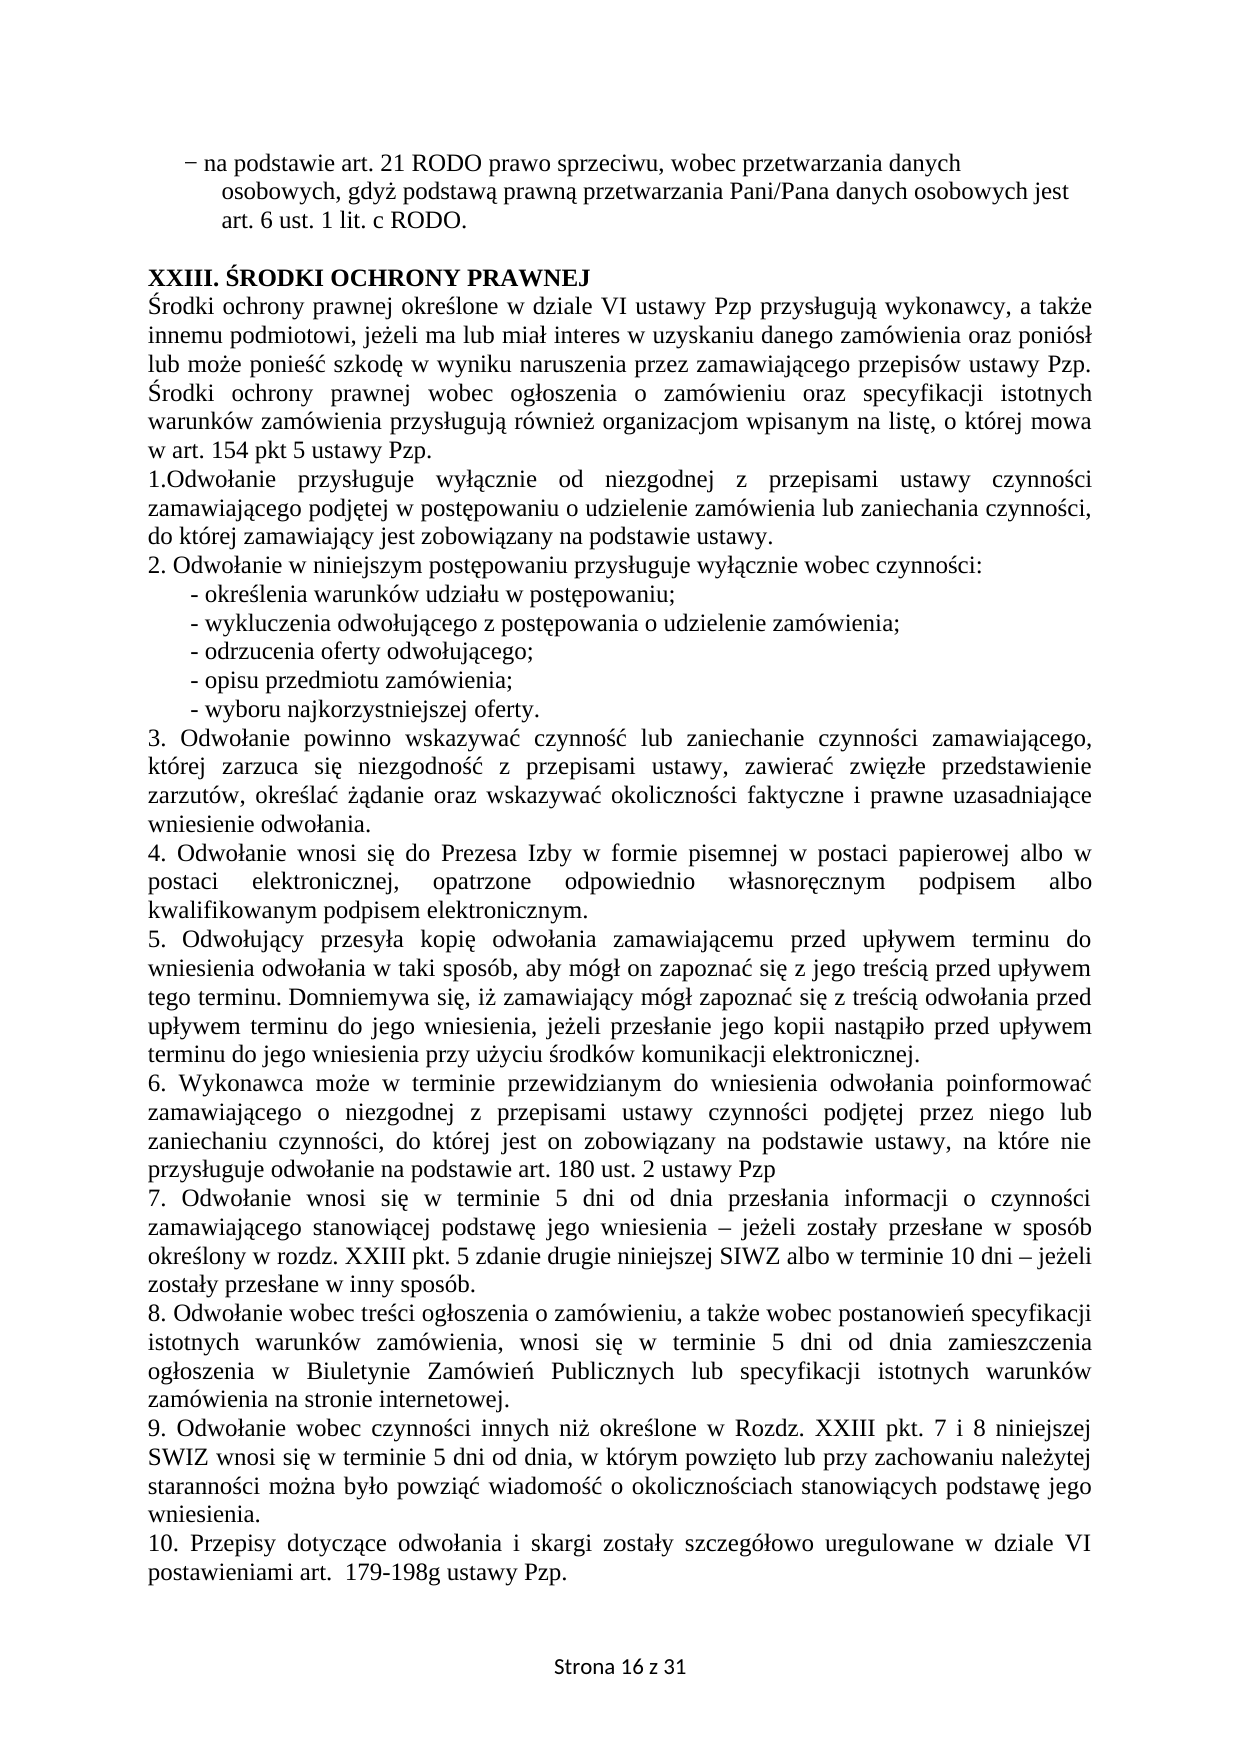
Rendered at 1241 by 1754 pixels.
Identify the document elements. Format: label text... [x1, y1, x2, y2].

text 2. Odwołanie w niniejszym postępowaniu przysługuje wyłącznie wobec czynności: [148, 550, 1093, 579]
text - opisu przedmiotu zamówienia; [190, 665, 1093, 694]
text 4. Odwołanie wnosi się do Prezesa Izby w formie pisemnej w postaci papierowej albo w postaci elektronicznej, opatrzone odpowiednio własnoręcznym podpisem albo kwalifikowanym podpisem elektronicznym. [148, 838, 1093, 924]
text 1.Odwołanie przysługuje wyłącznie od niezgodnej z przepisami ustawy czynności zamawiającego podjętej w postępowaniu o udzielenie zamówienia lub zaniechania czynności, do której zamawiający jest zobowiązany na podstawie ustawy. [148, 464, 1093, 550]
text - określenia warunków udziału w postępowaniu; [148, 579, 1093, 608]
text XXIII. ŚRODKI OCHRONY PRAWNEJ [148, 263, 1093, 291]
text Środki ochrony prawnej określone w dziale VI ustawy Pzp przysługują wykonawcy, a także innemu podmiotowi, jeżeli ma lub miał interes w uzyskaniu danego zamówienia oraz poniósł lub może ponieść szkodę w wyniku naruszenia przez zamawiającego przepisów ustawy Pzp. Środki ochrony prawnej wobec ogłoszenia o zamówieniu oraz specyfikacji istotnych warunków zamówienia przysługują również organizacjom wpisanym na listę, o której mowa w art. 154 pkt 5 ustawy Pzp. [148, 291, 1093, 464]
text − na podstawie art. 21 RODO prawo sprzeciwu, wobec przetwarzania danych osobowych, gdyż podstawą prawną przetwarzania Pani/Pana danych osobowych jest art. 6 ust. 1 lit. c RODO. [177, 148, 1081, 234]
text 3. Odwołanie powinno wskazywać czynność lub zaniechanie czynności zamawiającego, której zarzuca się niezgodność z przepisami ustawy, zawierać zwięzłe przedstawienie zarzutów, określać żądanie oraz wskazywać okoliczności faktyczne i prawne uzasadniające wniesienie odwołania. [148, 723, 1093, 838]
text - wykluczenia odwołującego z postępowania o udzielenie zamówienia; [190, 608, 1093, 636]
text - wyboru najkorzystniejszej oferty. [190, 694, 1093, 723]
text - odrzucenia oferty odwołującego; [190, 636, 1093, 665]
text 6. Wykonawca może w terminie przewidzianym do wniesienia odwołania poinformować zamawiającego o niezgodnej z przepisami ustawy czynności podjętej przez niego lub zaniechaniu czynności, do której jest on zobowiązany na podstawie ustawy, na które nie przysługuje odwołanie na podstawie art. 180 ust. 2 ustawy Pzp [148, 1068, 1093, 1183]
text 10. Przepisy dotyczące odwołania i skargi zostały szczegółowo uregulowane w dziale VI postawieniami art. 179-198g ustawy Pzp. [148, 1528, 1093, 1586]
text 7. Odwołanie wnosi się w terminie 5 dni od dnia przesłania informacji o czynności zamawiającego stanowiącej podstawę jego wniesienia – jeżeli zostały przesłane w sposób określony w rozdz. XXIII pkt. 5 zdanie drugie niniejszej SIWZ albo w terminie 10 dni – jeżeli zostały przesłane w inny sposób. [148, 1183, 1093, 1298]
text 8. Odwołanie wobec treści ogłoszenia o zamówieniu, a także wobec postanowień specyfikacji istotnych warunków zamówienia, wnosi się w terminie 5 dni od dnia zamieszczenia ogłoszenia w Biuletynie Zamówień Publicznych lub specyfikacji istotnych warunków zamówienia na stronie internetowej. [148, 1298, 1093, 1413]
text 5. Odwołujący przesyła kopię odwołania zamawiającemu przed upływem terminu do wniesienia odwołania w taki sposób, aby mógł on zapoznać się z jego treścią przed upływem tego terminu. Domniemywa się, iż zamawiający mógł zapoznać się z treścią odwołania przed upływem terminu do jego wniesienia, jeżeli przesłanie jego kopii nastąpiło przed upływem terminu do jego wniesienia przy użyciu środków komunikacji elektronicznej. [148, 924, 1093, 1068]
text 9. Odwołanie wobec czynności innych niż określone w Rozdz. XXIII pkt. 7 i 8 niniejszej SWIZ wnosi się w terminie 5 dni od dnia, w którym powzięto lub przy zachowaniu należytej staranności można było powziąć wiadomość o okolicznościach stanowiących podstawę jego wniesienia. [148, 1413, 1093, 1528]
